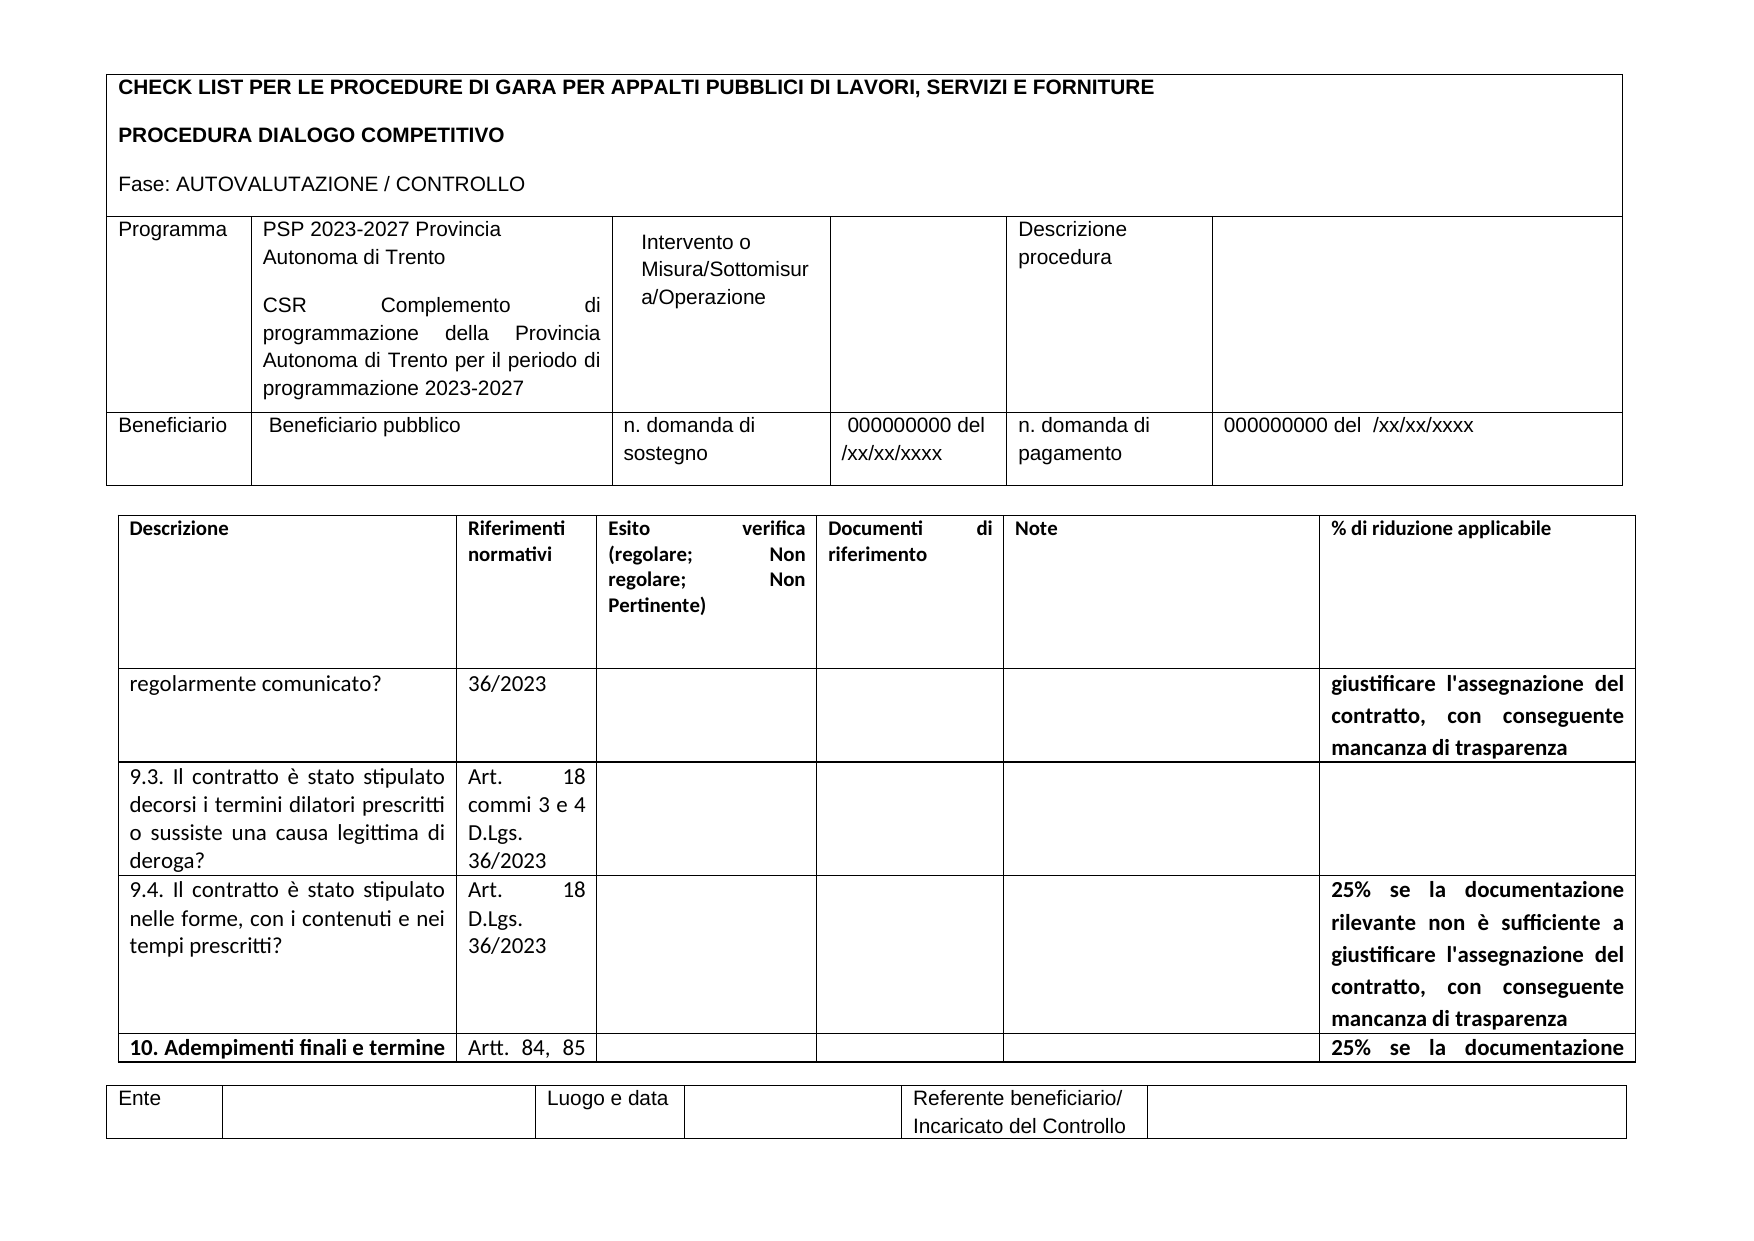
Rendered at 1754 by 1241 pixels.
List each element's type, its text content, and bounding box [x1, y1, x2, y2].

table_cell 10. Adempimenti finali e termine [119, 1034, 456, 1061]
table_header Esito verifica (regolare; Non regolare; Non Pertinente) [597, 516, 816, 668]
table_cell [817, 669, 1003, 761]
table_cell [1004, 1034, 1319, 1061]
table_cell giustificare l'assegnazione del contratto, con conseguente mancanza di trasparenza [1320, 669, 1635, 761]
table_cell [1004, 876, 1319, 1032]
table_cell [817, 876, 1003, 1032]
table_cell [597, 876, 816, 1032]
table_header Note [1004, 516, 1319, 668]
table_cell [1004, 763, 1319, 874]
table_cell 25% se la documentazione rilevante non è sufficiente a giustificare l'assegnazione del contratto, con conseguente mancanza di trasparenza [1320, 876, 1635, 1032]
table_header Descrizione [119, 516, 456, 668]
table_cell [1004, 669, 1319, 761]
table_cell [597, 1034, 816, 1061]
table_header % di riduzione applicabile [1320, 516, 1635, 668]
table_cell regolarmente comunicato? [119, 669, 456, 761]
table_cell 36/2023 [457, 669, 596, 761]
table_cell [597, 763, 816, 874]
table_cell [817, 1034, 1003, 1061]
table_cell Art. 18 commi 3 e 4 D.Lgs. 36/2023 [457, 763, 596, 874]
table_cell 25% se la documentazione [1320, 1034, 1635, 1061]
table_cell [597, 669, 816, 761]
table_header Riferimenti normativi [457, 516, 596, 668]
table_cell 9.3. Il contratto è stato stipulato decorsi i termini dilatori prescritti o sussiste una causa legittima di deroga? [119, 763, 456, 874]
table_cell [1320, 763, 1635, 874]
table_cell 9.4. Il contratto è stato stipulato nelle forme, con i contenuti e nei tempi prescritti? [119, 876, 456, 1032]
table_cell Art. 18 D.Lgs. 36/2023 [457, 876, 596, 1032]
table_cell Artt. 84, 85 [457, 1034, 596, 1061]
table_header Documenti di riferimento [817, 516, 1003, 668]
table_cell [817, 763, 1003, 874]
